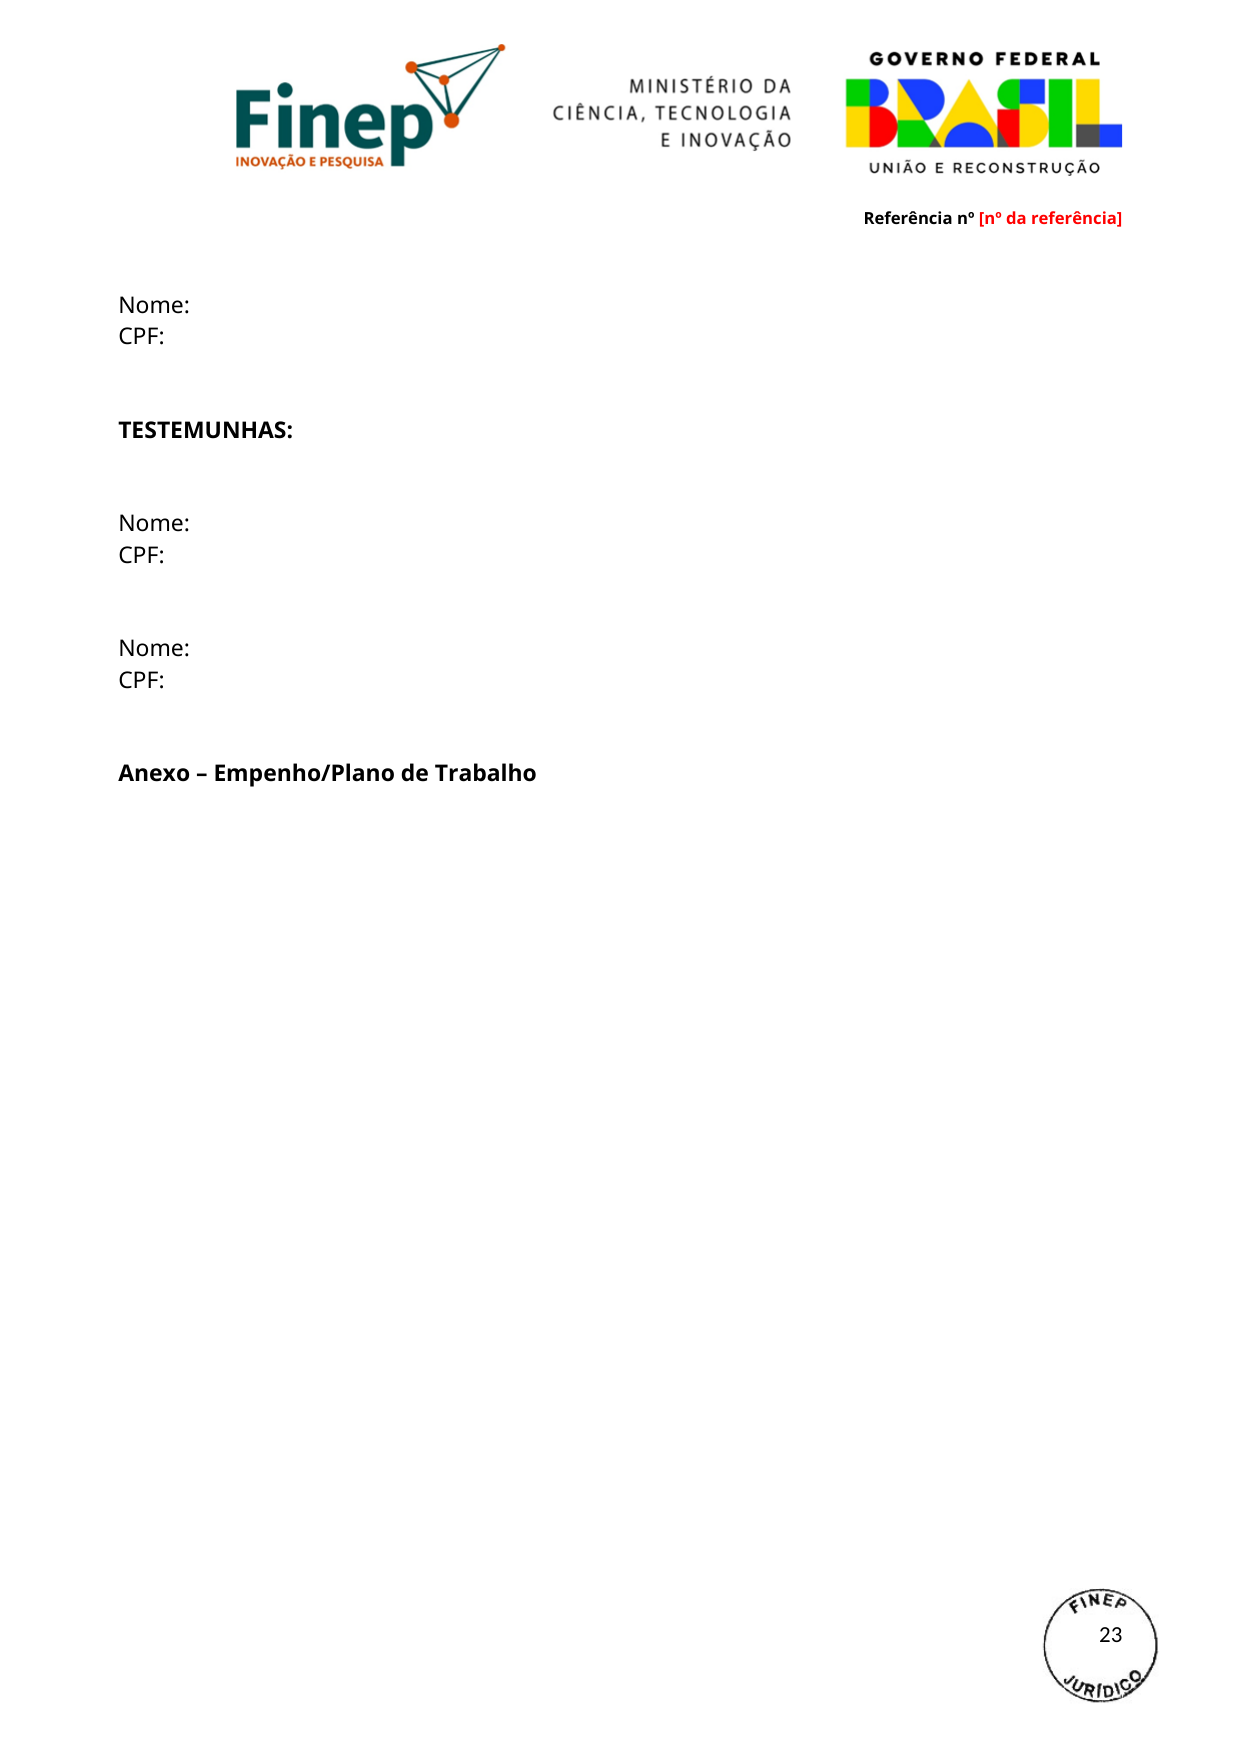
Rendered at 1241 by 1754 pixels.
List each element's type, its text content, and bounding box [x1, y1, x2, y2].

text Anexo – Empenho/Plano de Trabalho [118, 757, 1122, 789]
text Nome: [118, 289, 1122, 320]
text Nome: [118, 632, 1122, 664]
text CPF: [118, 539, 1122, 570]
text CPF: [118, 664, 1122, 695]
text CPF: [118, 320, 1122, 351]
text Nome: [118, 507, 1122, 539]
text TESTEMUNHAS: [118, 414, 1122, 445]
